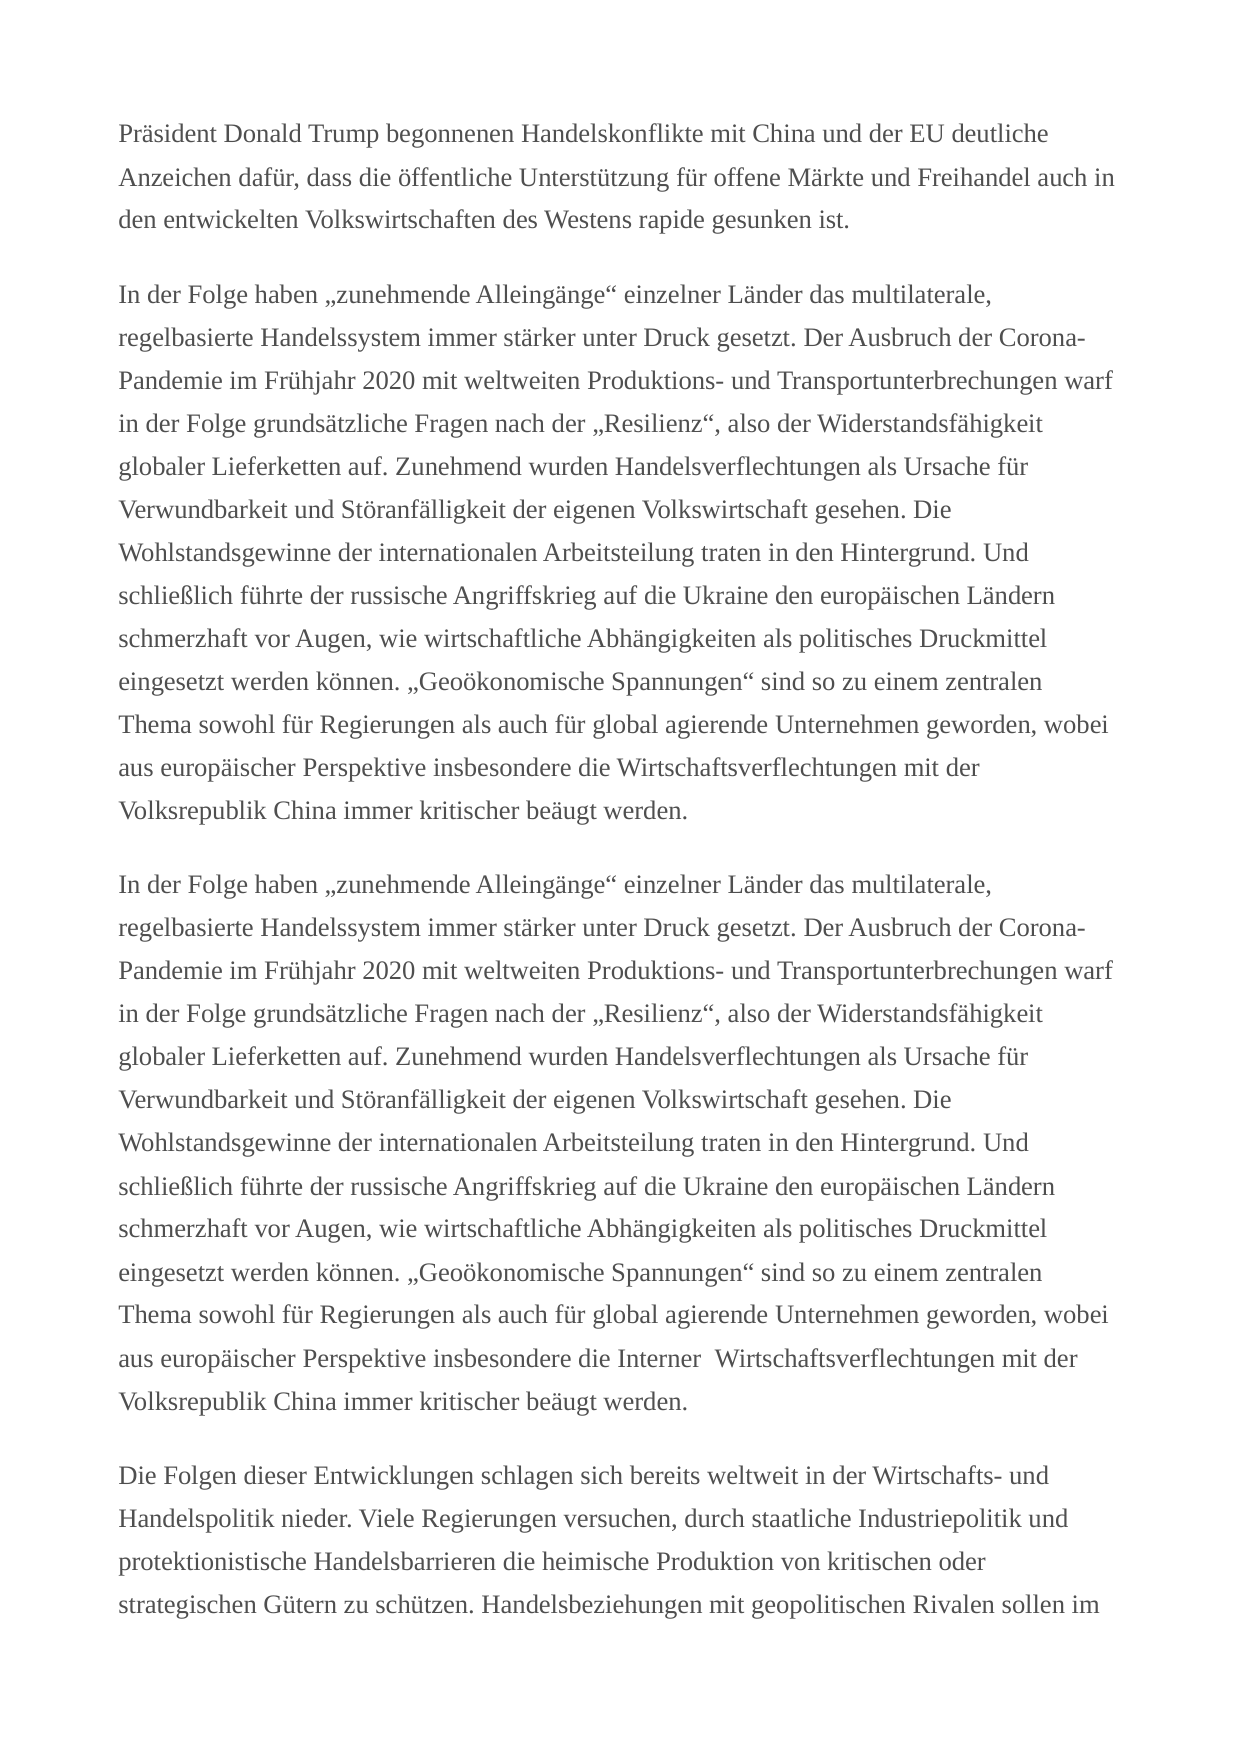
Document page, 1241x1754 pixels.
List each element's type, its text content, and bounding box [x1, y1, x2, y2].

text Die Folgen dieser Entwicklungen schlagen sich bereits weltweit in der Wirtschafts- und Handelspolitik nieder. Viele Regierungen versuchen, durch staatliche Industriepolitik und protektionistische Handelsbarrieren die heimische Produktion von kritischen oder strategischen Gütern zu schützen. Handelsbeziehungen mit geopolitischen Rivalen sollen im [118, 1459, 1122, 1619]
text In der Folge haben „zunehmende Alleingänge“ einzelner Länder das multilaterale, regelbasierte Handelssystem immer stärker unter Druck gesetzt. Der Ausbruch der Corona-Pandemie im Frühjahr 2020 mit weltweiten Produktions- und Transportunterbrechungen warf in der Folge grundsätzliche Fragen nach der „Resilienz“, also der Widerstandsfähigkeit globaler Lieferketten auf. Zunehmend wurden Handelsverflechtungen als Ursache für Verwundbarkeit und Störanfälligkeit der eigenen Volkswirtschaft gesehen. Die Wohlstandsgewinne der internationalen Arbeitsteilung traten in den Hintergrund. Und schließlich führte der russische Angriffskrieg auf die Ukraine den europäischen Ländern schmerzhaft vor Augen, wie wirtschaftliche Abhängigkeiten als politisches Druckmittel eingesetzt werden können. „Geoökonomische Spannungen“ sind so zu einem zentralen Thema sowohl für Regierungen als auch für global agierende Unternehmen geworden, wobei aus europäischer Perspektive insbesondere die Interner Wirtschaftsverflechtungen mit der Volksrepublik China immer kritischer beäugt werden. [118, 869, 1122, 1416]
text Präsident Donald Trump begonnenen Handelskonflikte mit China und der EU deutliche Anzeichen dafür, dass die öffentliche Unterstützung für offene Märkte und Freihandel auch in den entwickelten Volkswirtschaften des Westens rapide gesunken ist. [118, 118, 1122, 235]
text In der Folge haben „zunehmende Alleingänge“ einzelner Länder das multilaterale, regelbasierte Handelssystem immer stärker unter Druck gesetzt. Der Ausbruch der Corona-Pandemie im Frühjahr 2020 mit weltweiten Produktions- und Transportunterbrechungen warf in der Folge grundsätzliche Fragen nach der „Resilienz“, also der Widerstandsfähigkeit globaler Lieferketten auf. Zunehmend wurden Handelsverflechtungen als Ursache für Verwundbarkeit und Störanfälligkeit der eigenen Volkswirtschaft gesehen. Die Wohlstandsgewinne der internationalen Arbeitsteilung traten in den Hintergrund. Und schließlich führte der russische Angriffskrieg auf die Ukraine den europäischen Ländern schmerzhaft vor Augen, wie wirtschaftliche Abhängigkeiten als politisches Druckmittel eingesetzt werden können. „Geoökonomische Spannungen“ sind so zu einem zentralen Thema sowohl für Regierungen als auch für global agierende Unternehmen geworden, wobei aus europäischer Perspektive insbesondere die Wirtschaftsverflechtungen mit der Volksrepublik China immer kritischer beäugt werden. [118, 278, 1122, 825]
